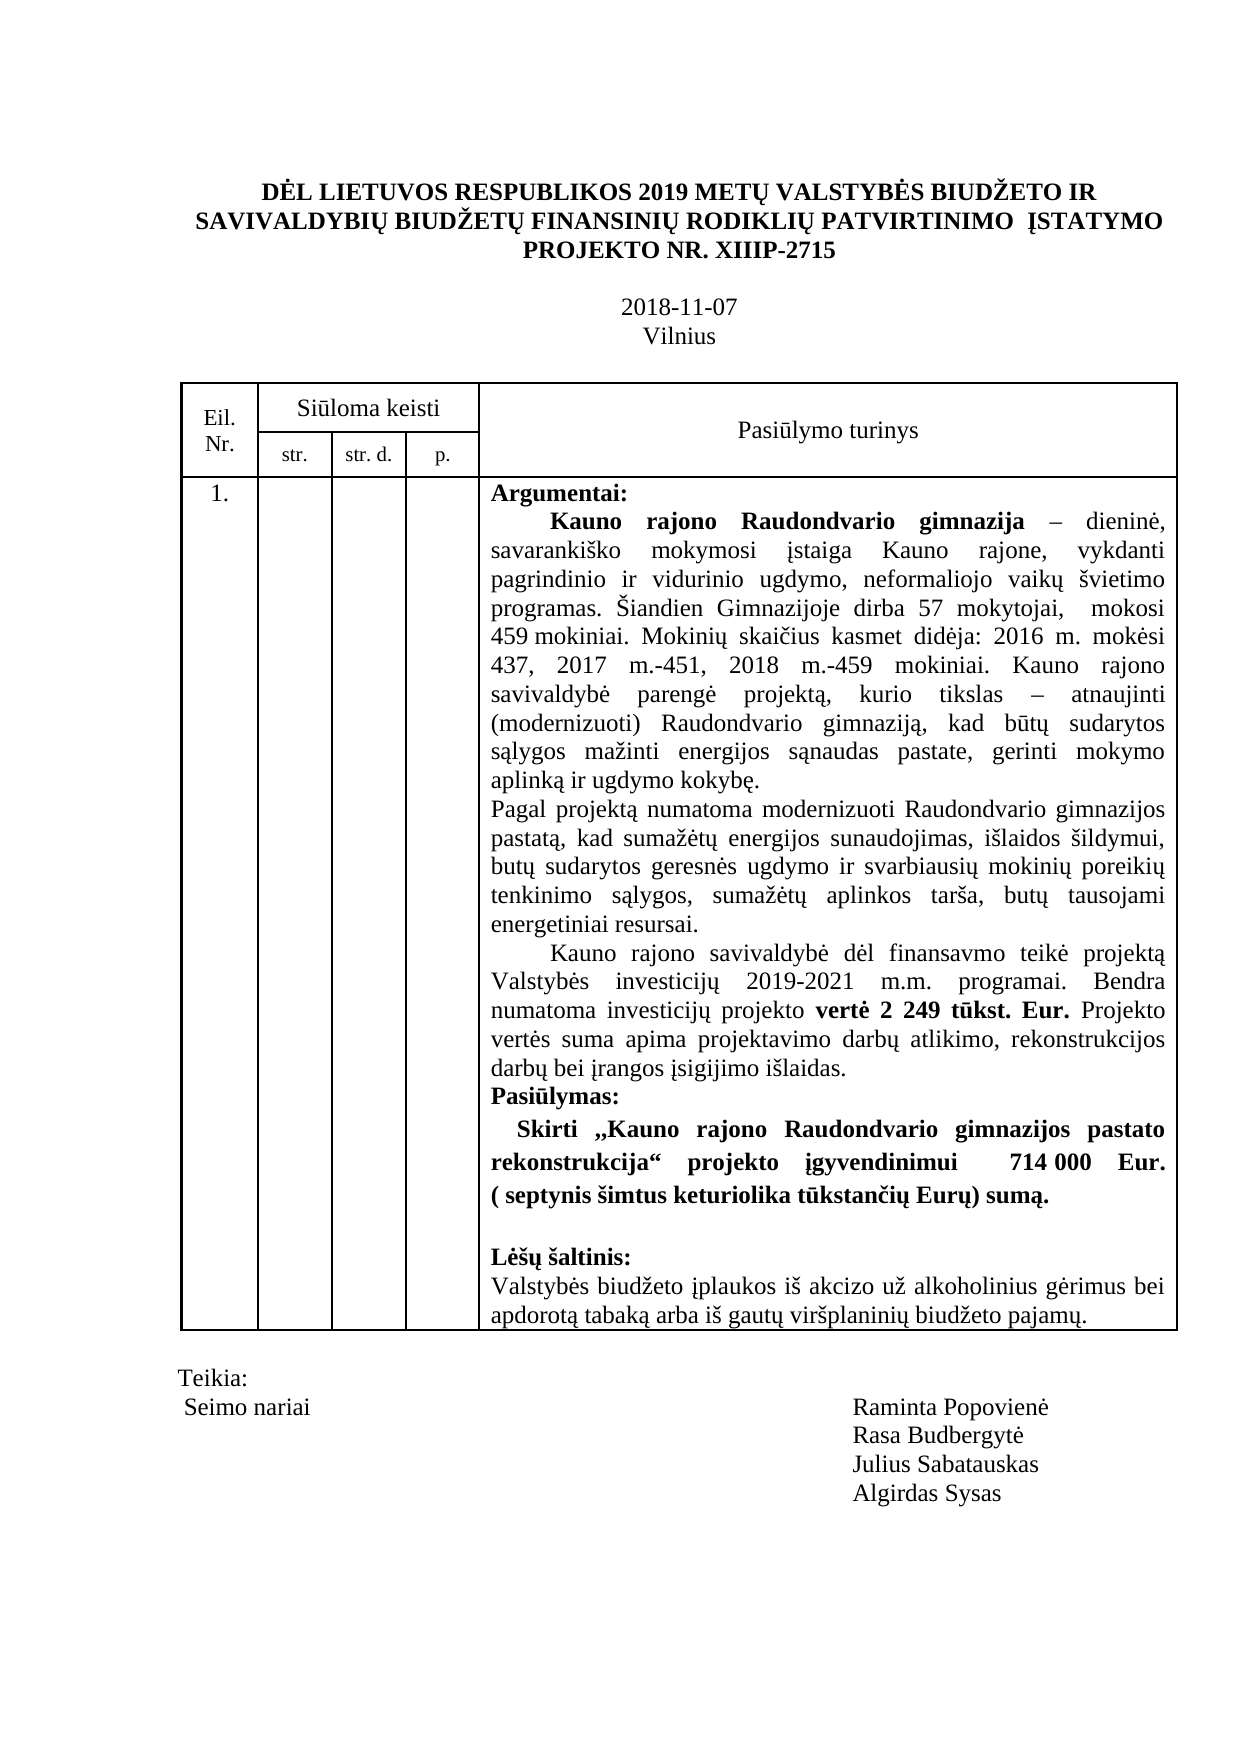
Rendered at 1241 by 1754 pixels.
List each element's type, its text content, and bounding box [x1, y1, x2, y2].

table_cell Argumentai: Kauno rajono Raudondvario gimnazija – dieninė, savarankiško mokymosi įstaiga Kauno rajone, vykdanti pagrindinio ir vidurinio ugdymo, neformaliojo vaikų švietimo programas. Šiandien Gimnazijoje dirba 57 mokytojai, mokosi 459 mokiniai. Mokinių skaičius kasmet didėja: 2016 m. mokėsi 437, 2017 m.-451, 2018 m.-459 mokiniai. Kauno rajono savivaldybė parengė projektą, kurio tikslas – atnaujinti (modernizuoti) Raudondvario gimnaziją, kad būtų sudarytos sąlygos mažinti energijos sąnaudas pastate, gerinti mokymo aplinką ir ugdymo kokybę. Pagal projektą numatoma modernizuoti Raudondvario gimnazijos pastatą, kad sumažėtų energijos sunaudojimas, išlaidos šildymui, butų sudarytos geresnės ugdymo ir svarbiausių mokinių poreikių tenkinimo sąlygos, sumažėtų aplinkos tarša, butų tausojami energetiniai resursai. Kauno rajono savivaldybė dėl finansavmo teikė projektą Valstybės investicijų 2019-2021 m.m. programai. Bendra numatoma investicijų projekto vertė 2 249 tūkst. Eur. Projekto vertės suma apima projektavimo darbų atlikimo, rekonstrukcijos darbų bei įrangos įsigijimo išlaidas. Pasiūlymas: Skirti ,,Kauno rajono Raudondvario gimnazijos pastato rekonstrukcija“ projekto įgyvendinimui 714 000 Eur. ( septynis šimtus keturiolika tūkstančių Eurų) sumą. Lėšų šaltinis: Valstybės biudžeto įplaukos iš akcizo už alkoholinius gėrimus bei apdorotą tabaką arba iš gautų viršplaninių biudžeto pajamų. [480, 478, 1176, 1328]
table_cell 1. [183, 478, 257, 1328]
table_cell [407, 478, 478, 1328]
text Julius Sabatauskas [177, 1449, 1181, 1478]
text Rasa Budbergytė [177, 1421, 1181, 1449]
table_cell [259, 478, 331, 1328]
table_header Eil. Nr. [183, 384, 257, 476]
text DĖL LIETUVOS RESPUBLIKOS 2019 METŲ VALSTYBĖS BIUDŽETO IR SAVIVALDYBIŲ BIUDŽETŲ FINANSINIŲ RODIKLIŲ PATVIRTINIMO ĮSTATYMO PROJEKTO NR. XIIIP-2715 [177, 177, 1181, 263]
text Algirdas Sysas [177, 1478, 1181, 1507]
table_cell str. [259, 433, 331, 476]
table_header Pasiūlymo turinys [480, 384, 1176, 476]
table_header Siūloma keisti [259, 384, 478, 431]
text 2018-11-07 [177, 292, 1181, 321]
table_cell [333, 478, 405, 1328]
text Vilnius [177, 321, 1181, 350]
table_cell str. d. [333, 433, 405, 476]
text Seimo nariai Raminta Popovienė [177, 1392, 1181, 1421]
text Teikia: [177, 1363, 1181, 1392]
table_cell p. [407, 433, 478, 476]
